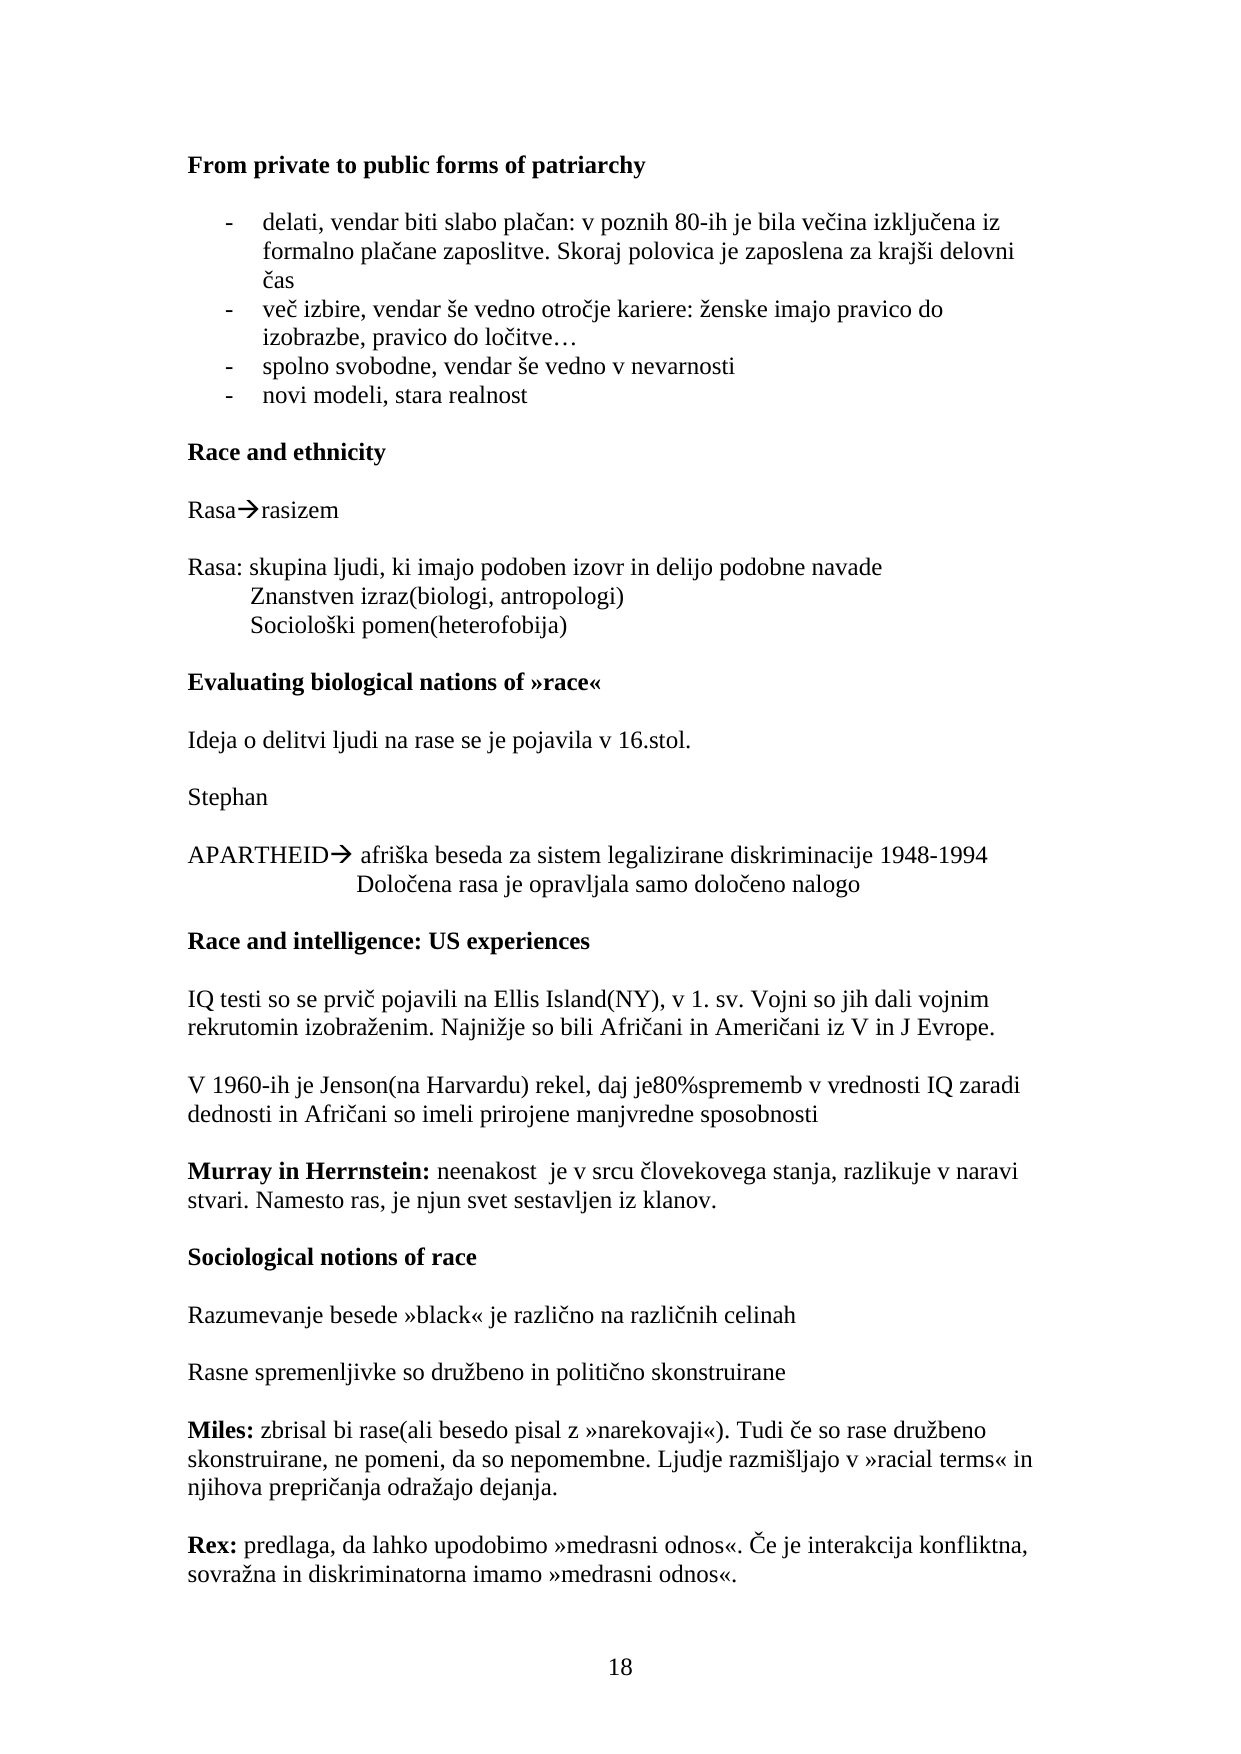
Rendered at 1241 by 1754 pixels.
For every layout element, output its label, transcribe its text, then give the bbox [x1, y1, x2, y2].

text Sociološki pomen(heterofobija) [187, 610, 1053, 639]
text Stephan [187, 782, 1053, 811]
text Rasa: skupina ljudi, ki imajo podoben izovr in delijo podobne navade [187, 552, 1053, 581]
list spolno svobodne, vendar še vedno v nevarnosti [225, 351, 1053, 380]
text Razumevanje besede »black« je različno na različnih celinah [187, 1300, 1053, 1329]
text Rex: predlaga, da lahko upodobimo »medrasni odnos«. Če je interakcija konfliktna, sovražna in diskriminatorna imamo »medrasni odnos«. [187, 1530, 1053, 1587]
text Znanstven izraz(biologi, antropologi) [187, 581, 1053, 610]
text IQ testi so se prvič pojavili na Ellis Island(NY), v 1. sv. Vojni so jih dali vojnim rekrutomin izobraženim. Najnižje so bili Afričani in Američani iz V in J Evrope. [187, 984, 1053, 1041]
text From private to public forms of patriarchy [187, 150, 1053, 179]
text Evaluating biological nations of »race« [187, 667, 1053, 696]
text APARTHEID afriška beseda za sistem legalizirane diskriminacije 1948-1994 [187, 840, 1053, 869]
text Murray in Herrnstein: neenakost je v srcu človekovega stanja, razlikuje v naravi stvari. Namesto ras, je njun svet sestavljen iz klanov. [187, 1156, 1053, 1214]
text Miles: zbrisal bi rase(ali besedo pisal z »narekovaji«). Tudi če so rase družbeno skonstruirane, ne pomeni, da so nepomembne. Ljudje razmišljajo v »racial terms« in njihova prepričanja odražajo dejanja. [187, 1415, 1053, 1501]
text Ideja o delitvi ljudi na rase se je pojavila v 16.stol. [187, 725, 1053, 754]
text Rasarasizem [187, 495, 1053, 524]
text Določena rasa je opravljala samo določeno nalogo [187, 869, 1053, 897]
text Sociological notions of race [187, 1242, 1053, 1271]
list delati, vendar biti slabo plačan: v poznih 80-ih je bila večina izključena iz formalno plačane zaposlitve. Skoraj polovica je zaposlena za krajši delovni čas [225, 207, 1053, 294]
list novi modeli, stara realnost [225, 380, 1053, 409]
text Rasne spremenljivke so družbeno in politično skonstruirane [187, 1357, 1053, 1386]
text Race and ethnicity [187, 437, 1053, 466]
text V 1960-ih je Jenson(na Harvardu) rekel, daj je80%sprememb v vrednosti IQ zaradi dednosti in Afričani so imeli prirojene manjvredne sposobnosti [187, 1070, 1053, 1127]
list več izbire, vendar še vedno otročje kariere: ženske imajo pravico do izobrazbe, pravico do ločitve… [225, 294, 1053, 351]
text Race and intelligence: US experiences [187, 926, 1053, 955]
